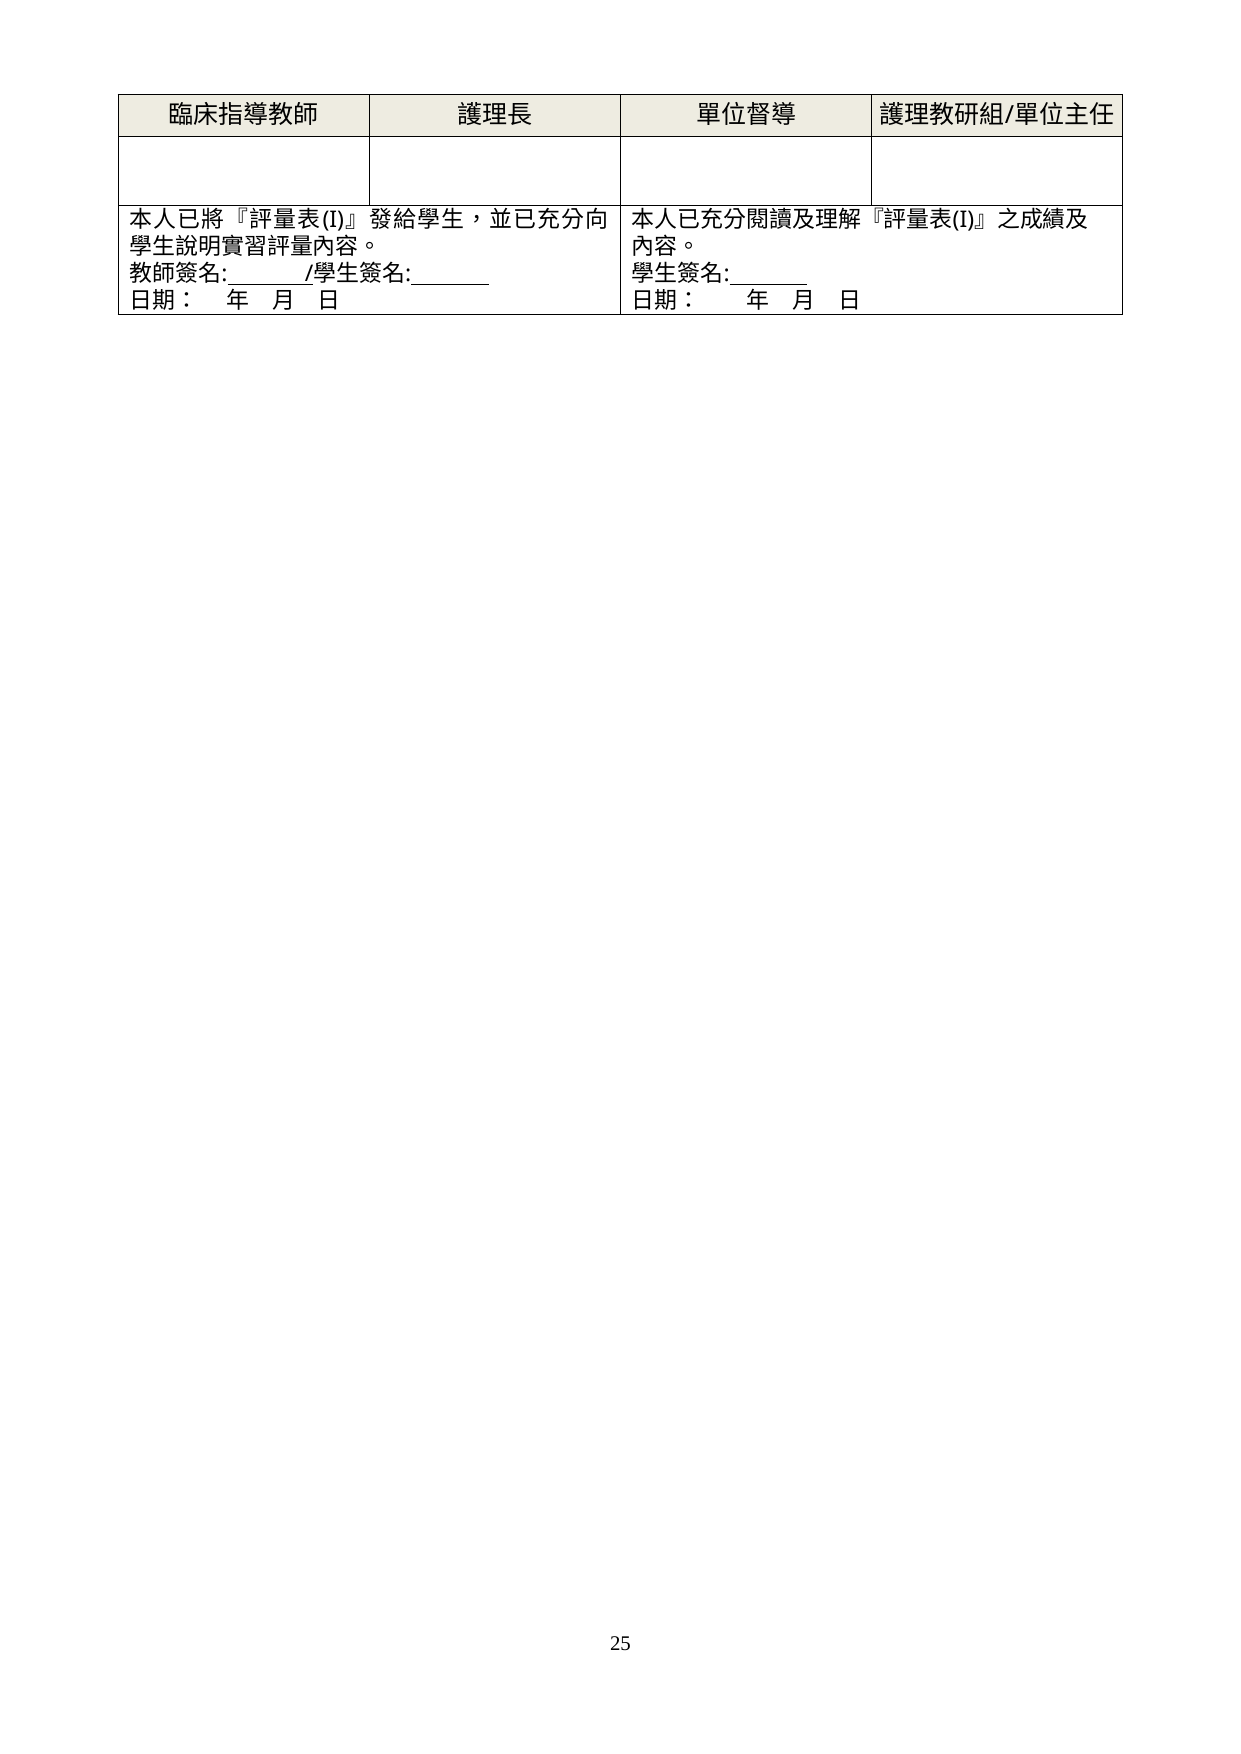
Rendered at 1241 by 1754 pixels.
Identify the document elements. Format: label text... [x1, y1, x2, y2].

table_cell [119, 137, 369, 205]
table_cell [370, 137, 620, 205]
table_cell 護理教研組/單位主任 [872, 95, 1122, 136]
table_cell 護理長 [370, 95, 620, 136]
table_cell 臨床指導教師 [119, 95, 369, 136]
table_cell 本人已充分閱讀及理解『評量表(I)』之成績及內容。 學生簽名: 日期： 年 月 日 [621, 206, 1122, 314]
table_cell 單位督導 [621, 95, 871, 136]
table_cell [872, 137, 1122, 205]
table_cell 本人已將『評量表(I)』發給學生，並已充分向學生說明實習評量內容。 教師簽名: /學生簽名: 日期： 年 月 日 [119, 206, 620, 314]
table_cell [621, 137, 871, 205]
